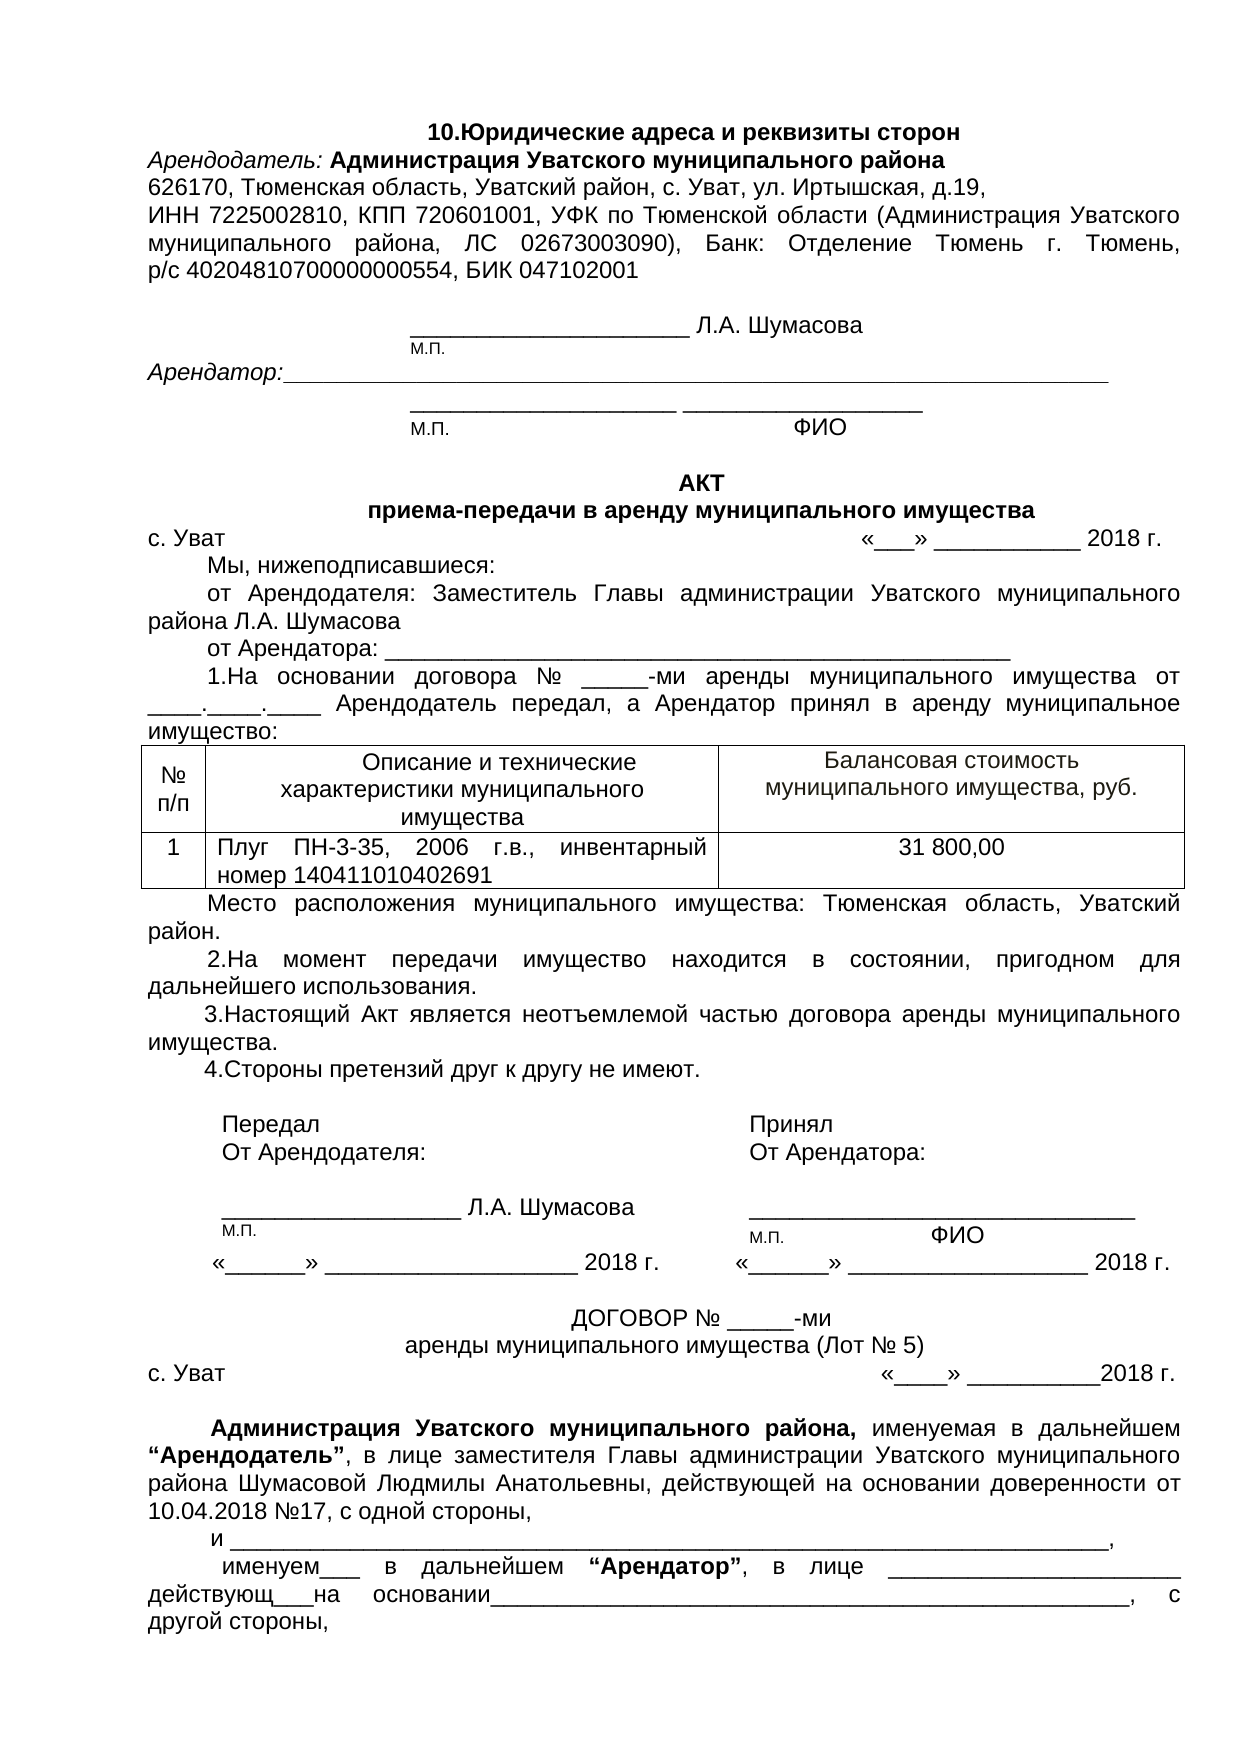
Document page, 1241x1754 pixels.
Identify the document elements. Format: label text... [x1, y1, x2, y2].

text М.П. [148, 339, 1181, 358]
text _____________________ Л.А. Шумасова [148, 311, 1181, 339]
table_header Передал От Арендодателя: __________________ Л.А. Шумасова М.П. [136, 1110, 664, 1248]
text ИНН 7225002810, КПП 720601001, УФК по Тюменской области (Администрация Уватского муниципального района, ЛС 02673003090), Банк: Отделение Тюмень г. Тюмень, р/с 40204810700000000554, БИК 047102001 [148, 201, 1181, 284]
text 10.Юридические адреса и реквизиты сторон [148, 118, 1181, 146]
table_header Описание и технические характеристики муниципального имущества [206, 746, 718, 832]
text от Арендодателя: Заместитель Главы администрации Уватского муниципального района Л.А. Шумасова [148, 579, 1181, 634]
text М.П. ФИО [148, 413, 1181, 441]
text АКТ [148, 468, 1181, 496]
text Арендодатель: Администрация Уватского муниципального района [148, 146, 1181, 173]
text с. Уват «___» ___________ 2018 г. [148, 524, 1181, 551]
table_cell 1 [142, 833, 205, 888]
text «______» ___________________ 2018 г. «______» __________________ 2018 г. [148, 1248, 1181, 1276]
table_header Балансовая стоимость муниципального имущества, руб. [719, 746, 1184, 832]
text 1.На основании договора № _____-ми аренды муниципального имущества от ____.____.____ Арендодатель передал, а Арендатор принял в аренду муниципальное имущество: [148, 662, 1181, 744]
text с. Уват «____» __________2018 г. [148, 1359, 1181, 1386]
text 3.Настоящий Акт является неотъемлемой частью договора аренды муниципального имущества. [148, 1000, 1181, 1055]
text ____________________ __________________ [148, 386, 1181, 413]
text 4.Стороны претензий друг к другу не имеют. [148, 1055, 1181, 1083]
text Арендатор:______________________________________________________________ [148, 358, 1181, 386]
text Мы, нижеподписавшиеся: [148, 551, 1181, 579]
text Место расположения муниципального имущества: Тюменская область, Уватский район. [148, 889, 1181, 944]
text именуем___ в дальнейшем “Арендатор”, в лице ______________________ действующ___на основании________________________________________________, с другой стороны, [148, 1552, 1181, 1635]
text и __________________________________________________________________, [148, 1524, 1181, 1552]
table_header № п/п [142, 746, 205, 832]
table_cell 31 800,00 [719, 833, 1184, 888]
text ДОГОВОР № _____-ми [148, 1303, 1181, 1331]
text Администрация Уватского муниципального района, именуемая в дальнейшем “Арендодатель”, в лице заместителя Главы администрации Уватского муниципального района Шумасовой Людмилы Анатольевны, действующей на основании доверенности от 10.04.2018 №17, с одной стороны, [148, 1414, 1181, 1524]
text 2.На момент передачи имущество находится в состоянии, пригодном для дальнейшего использования. [148, 944, 1181, 1000]
table_cell Плуг ПН-3-35, 2006 г.в., инвентарный номер 140411010402691 [206, 833, 718, 888]
text 626170, Тюменская область, Уватский район, с. Уват, ул. Иртышская, д.19, [148, 173, 1181, 201]
text от Арендатора: _______________________________________________ [148, 634, 1181, 662]
text приема-передачи в аренду муниципального имущества [148, 496, 1181, 524]
text аренды муниципального имущества (Лот № 5) [148, 1331, 1181, 1359]
table_header Принял От Арендатора: _____________________________ М.П. ФИО [664, 1110, 1163, 1248]
